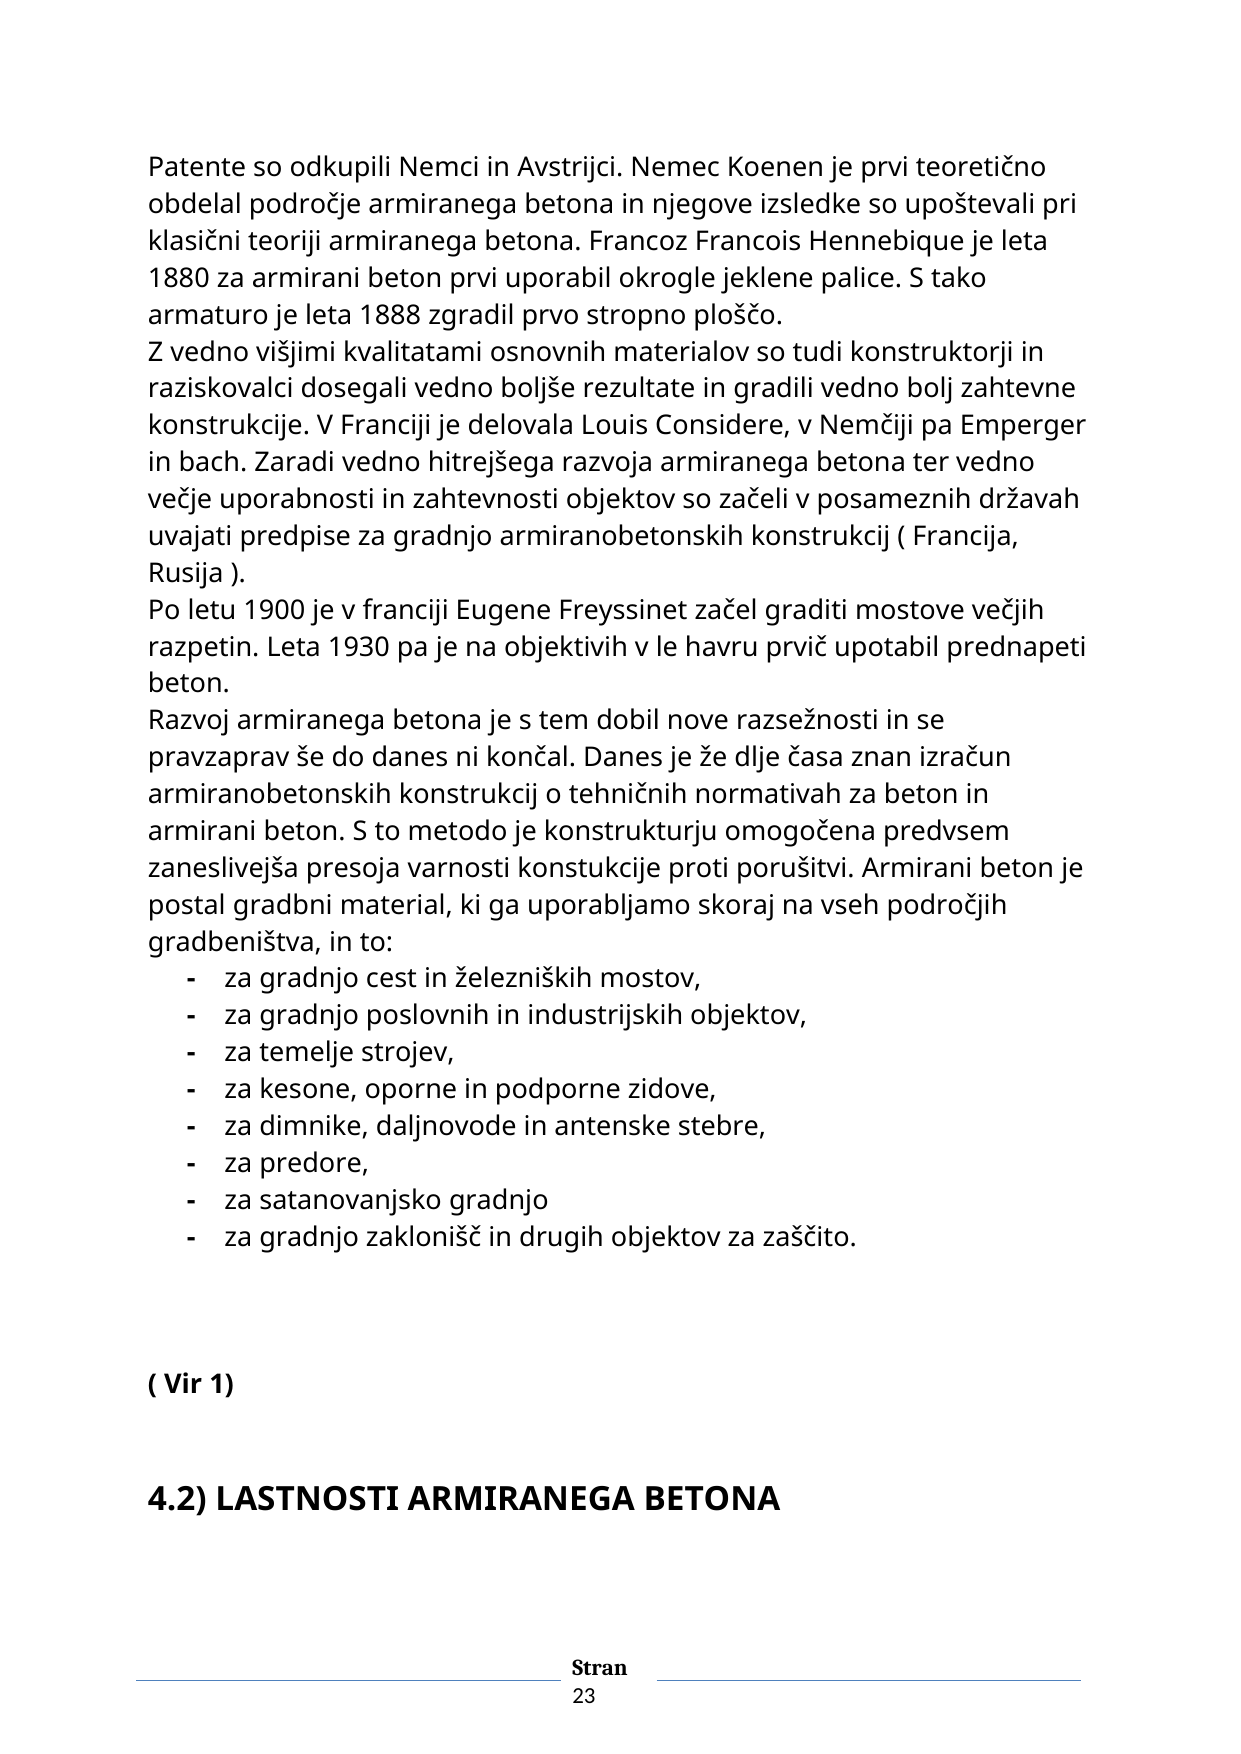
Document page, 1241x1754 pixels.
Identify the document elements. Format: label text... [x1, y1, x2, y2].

text Po letu 1900 je v franciji Eugene Freyssinet začel graditi mostove večjih razpetin. Leta 1930 pa je na objektivih v le havru prvič upotabil prednapeti beton. [148, 590, 1093, 701]
text 4.2) LASTNOSTI ARMIRANEGA BETONA [148, 1475, 1093, 1521]
list za satanovanjsko gradnjo [187, 1180, 1093, 1217]
text Z vedno višjimi kvalitatami osnovnih materialov so tudi konstruktorji in raziskovalci dosegali vedno boljše rezultate in gradili vedno bolj zahtevne konstrukcije. V Franciji je delovala Louis Considere, v Nemčiji pa Emperger in bach. Zaradi vedno hitrejšega razvoja armiranega betona ter vedno večje uporabnosti in zahtevnosti objektov so začeli v posameznih državah uvajati predpise za gradnjo armiranobetonskih konstrukcij ( Francija, Rusija ). [148, 332, 1093, 590]
list za predore, [187, 1143, 1093, 1180]
text Patente so odkupili Nemci in Avstrijci. Nemec Koenen je prvi teoretično obdelal področje armiranega betona in njegove izsledke so upoštevali pri klasični teoriji armiranega betona. Francoz Francois Hennebique je leta 1880 za armirani beton prvi uporabil okrogle jeklene palice. S tako armaturo je leta 1888 zgradil prvo stropno ploščo. [148, 148, 1093, 332]
list za gradnjo zaklonišč in drugih objektov za zaščito. [187, 1217, 1093, 1254]
list za temelje strojev, [187, 1033, 1093, 1069]
list za dimnike, daljnovode in antenske stebre, [187, 1106, 1093, 1143]
text ( Vir 1) [148, 1364, 1093, 1401]
list za kesone, oporne in podporne zidove, [187, 1069, 1093, 1106]
list za gradnjo cest in železniških mostov, [187, 959, 1093, 996]
text Razvoj armiranega betona je s tem dobil nove razsežnosti in se pravzaprav še do danes ni končal. Danes je že dlje časa znan izračun armiranobetonskih konstrukcij o tehničnih normativah za beton in armirani beton. S to metodo je konstrukturju omogočena predvsem zaneslivejša presoja varnosti konstukcije proti porušitvi. Armirani beton je postal gradbni material, ki ga uporabljamo skoraj na vseh področjih gradbeništva, in to: [148, 701, 1093, 959]
list za gradnjo poslovnih in industrijskih objektov, [187, 996, 1093, 1033]
